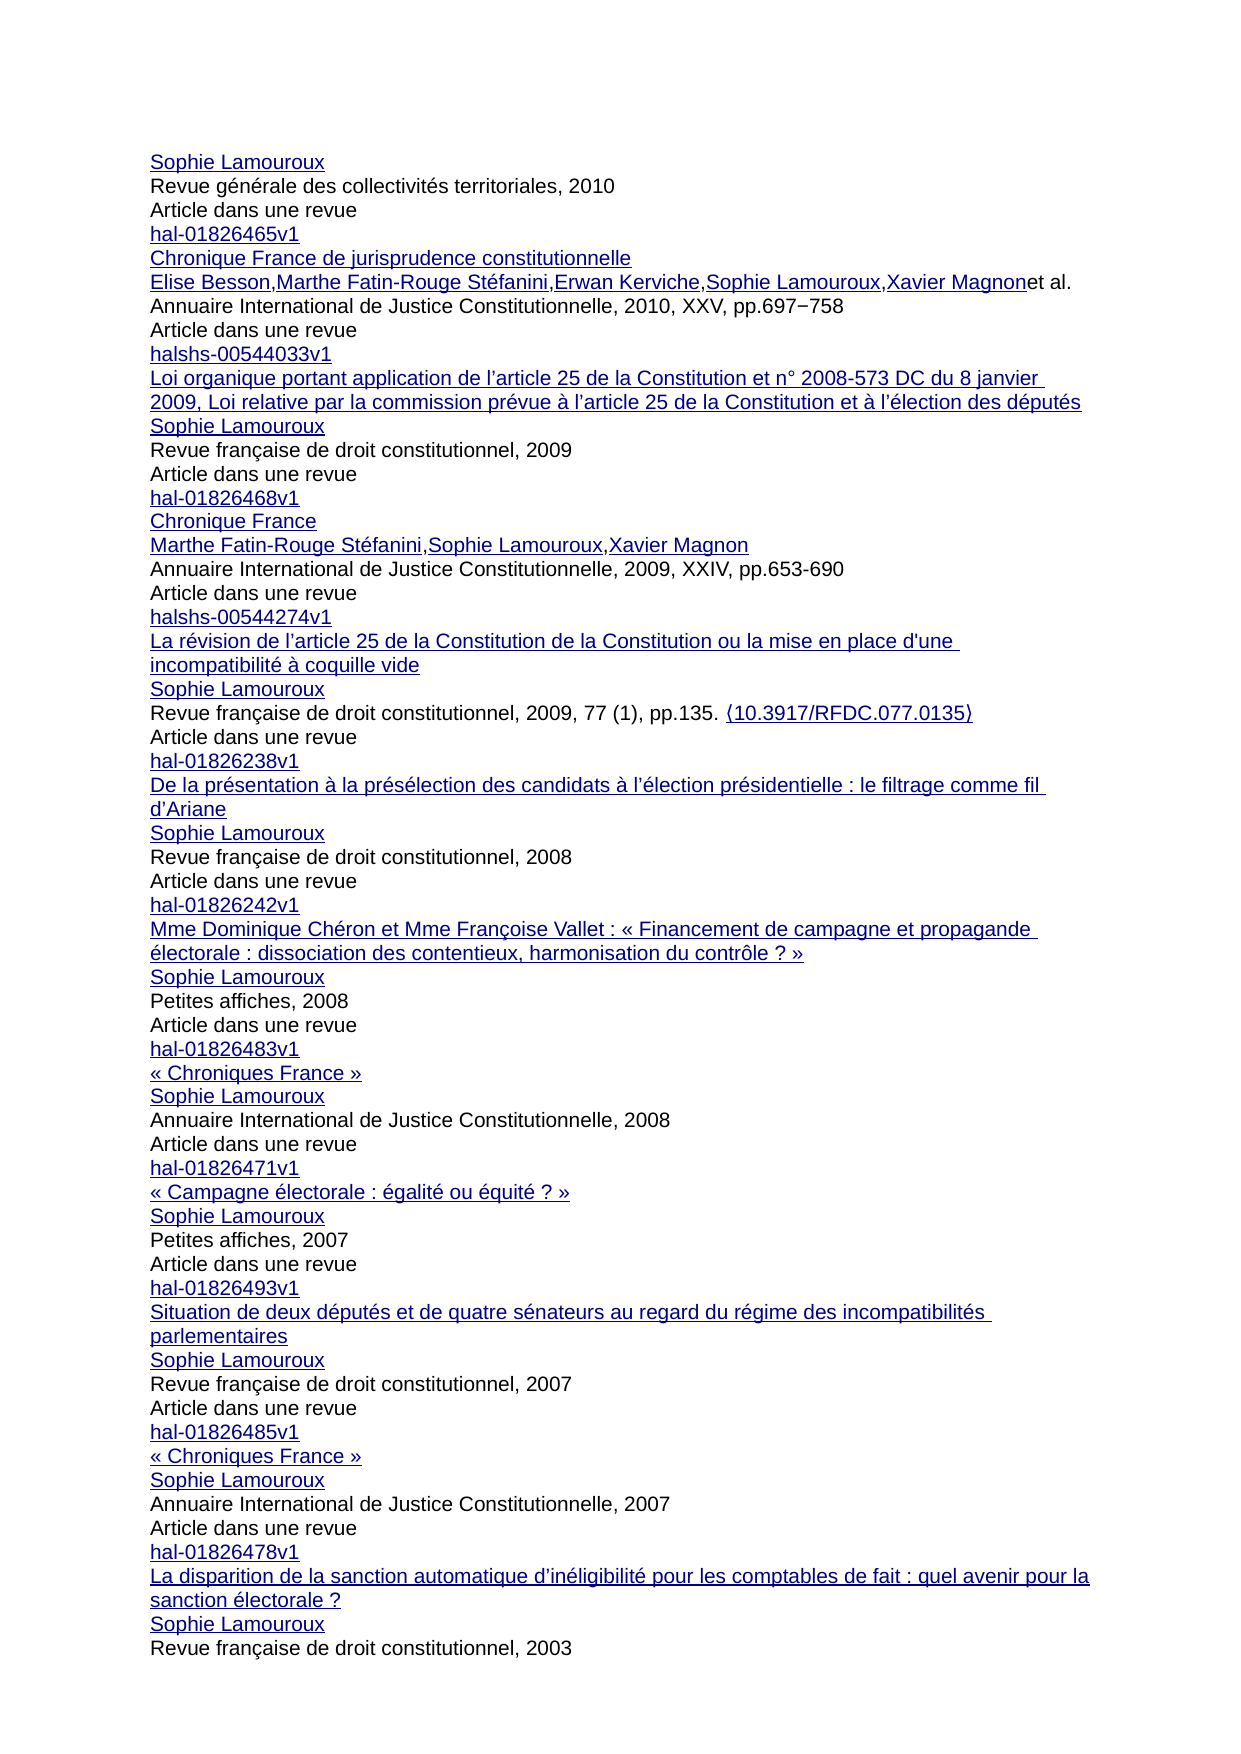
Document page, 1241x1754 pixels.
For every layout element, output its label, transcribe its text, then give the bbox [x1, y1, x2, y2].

table_cell « Campagne électorale : égalité ou équité ? » Sophie Lamouroux Petites affiches, 2007 Article dans une revue hal-01826493v1 [150, 1180, 1090, 1300]
table_cell La disparition de la sanction automatique d’inéligibilité pour les comptables de fait : quel avenir pour la [150, 1564, 1090, 1584]
table_cell Loi organique portant application de l’article 25 de la Constitution et n° 2008-573 DC du 8 janvier 2009, Loi relative par la commission prévue à l’article 25 de la Constitution et à l’élection des députés Sophie Lamouroux Revue française de droit constitutionnel, 2009 Article dans une revue hal-01826468v1 [150, 366, 1090, 509]
table_cell « Chroniques France » Sophie Lamouroux Annuaire International de Justice Constitutionnelle, 2008 Article dans une revue hal-01826471v1 [150, 1060, 1090, 1180]
table_cell sanction électorale ? Sophie Lamouroux Revue française de droit constitutionnel, 2003 [150, 1586, 1090, 1659]
table_cell Chronique France Marthe Fatin-Rouge Stéfanini,Sophie Lamouroux,Xavier Magnon Annuaire International de Justice Constitutionnelle, 2009, XXIV, pp.653-690 Article dans une revue halshs-00544274v1 [150, 509, 1090, 629]
table_cell Sophie Lamouroux Revue générale des collectivités territoriales, 2010 Article dans une revue hal-01826465v1 [150, 150, 1090, 246]
table_cell « Chroniques France » Sophie Lamouroux Annuaire International de Justice Constitutionnelle, 2007 Article dans une revue hal-01826478v1 [150, 1444, 1090, 1563]
table_cell Mme Dominique Chéron et Mme Françoise Vallet : « Financement de campagne et propagande électorale : dissociation des contentieux, harmonisation du contrôle ? » Sophie Lamouroux Petites affiches, 2008 Article dans une revue hal-01826483v1 [150, 917, 1090, 1060]
table_cell La révision de l’article 25 de la Constitution de la Constitution ou la mise en place d'une incompatibilité à coquille vide Sophie Lamouroux Revue française de droit constitutionnel, 2009, 77 (1), pp.135. ⟨10.3917/RFDC.077.0135⟩ Article dans une revue hal-01826238v1 [150, 629, 1090, 773]
table_cell Situation de deux députés et de quatre sénateurs au regard du régime des incompatibilités parlementaires Sophie Lamouroux Revue française de droit constitutionnel, 2007 Article dans une revue hal-01826485v1 [150, 1300, 1090, 1444]
table_cell Chronique France de jurisprudence constitutionnelle Elise Besson,Marthe Fatin-Rouge Stéfanini,Erwan Kerviche,Sophie Lamouroux,Xavier Magnonet al. Annuaire International de Justice Constitutionnelle, 2010, XXV, pp.697−758 Article dans une revue halshs-00544033v1 [150, 246, 1090, 366]
table_cell De la présentation à la présélection des candidats à l’élection présidentielle : le filtrage comme fil d’Ariane Sophie Lamouroux Revue française de droit constitutionnel, 2008 Article dans une revue hal-01826242v1 [150, 773, 1090, 917]
